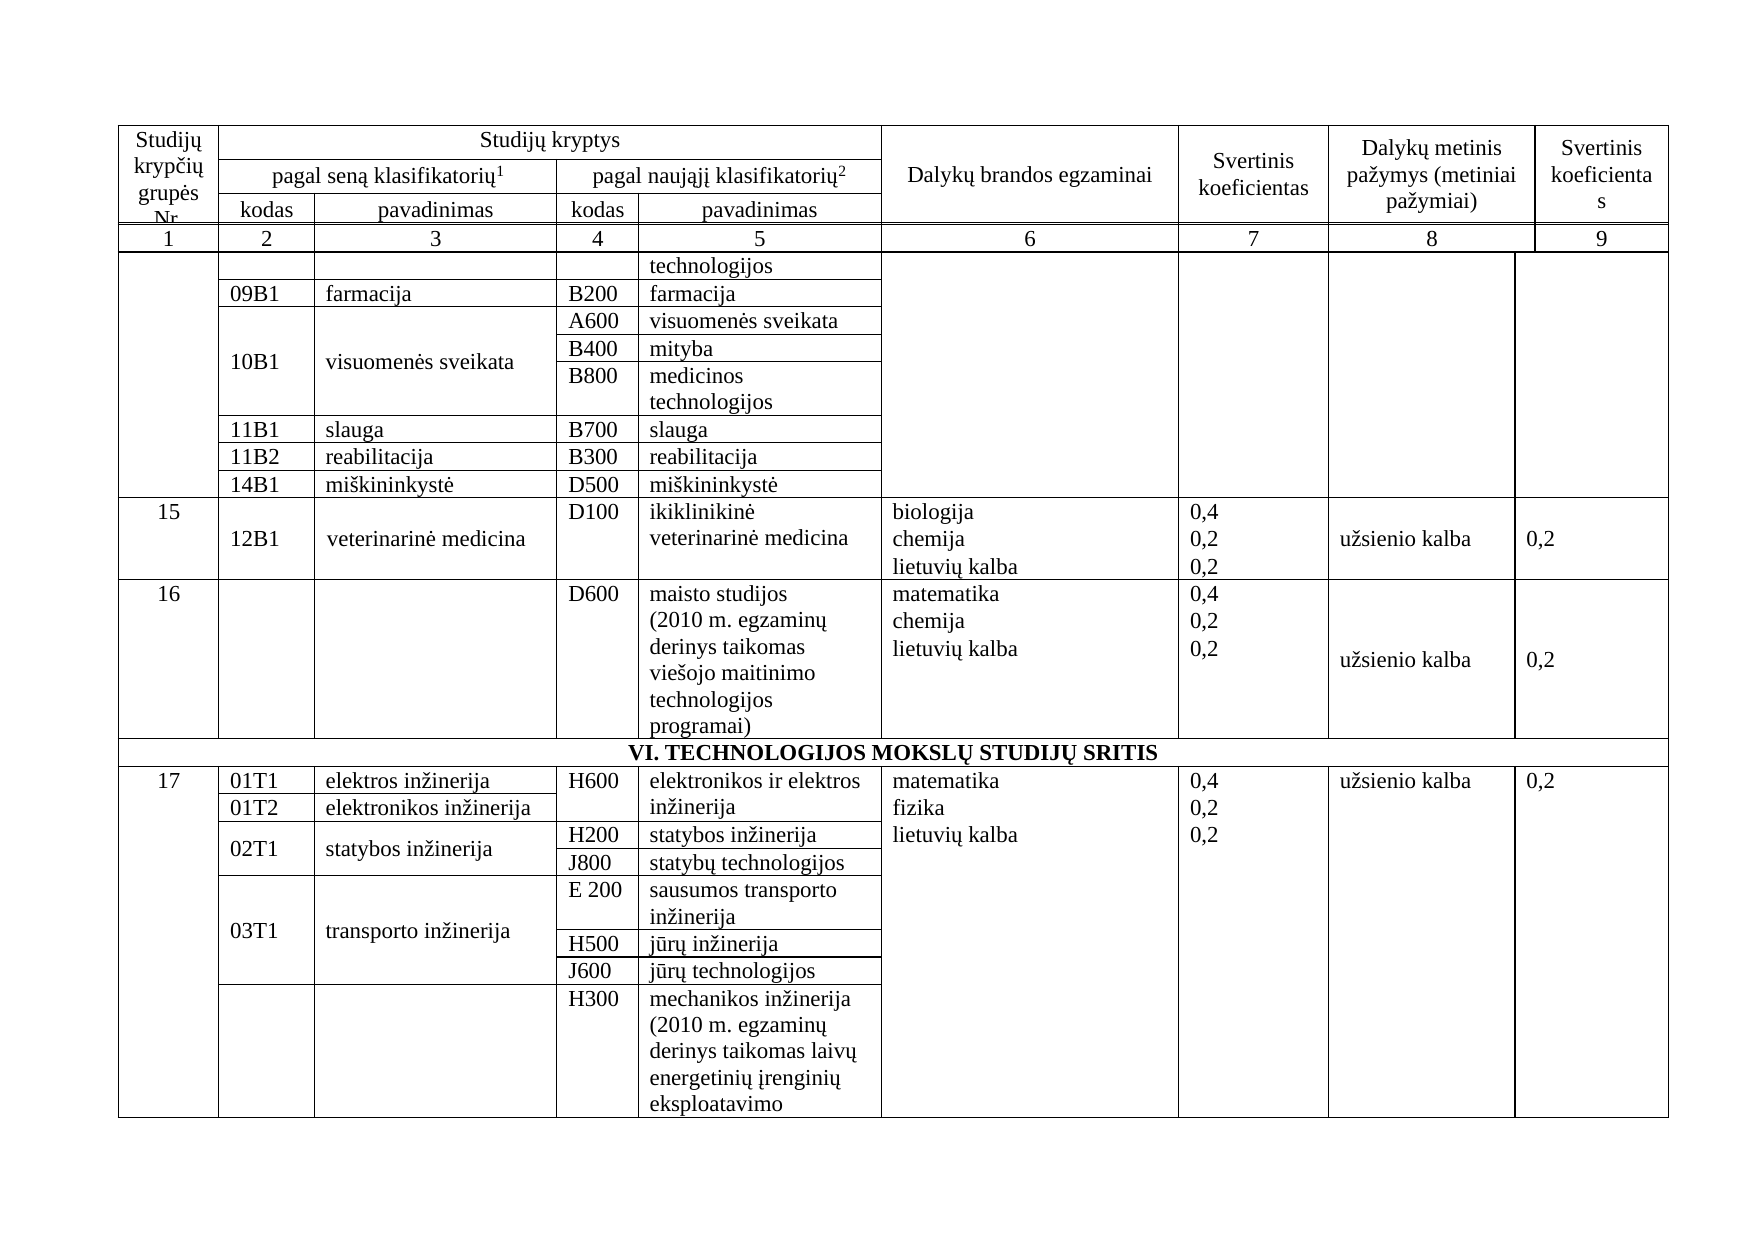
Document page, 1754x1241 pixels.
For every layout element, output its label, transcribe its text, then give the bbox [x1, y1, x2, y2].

table_cell statybų technologijos [639, 849, 881, 875]
table_cell VI. Technologijos mokslų studijų sritis [119, 739, 1668, 766]
table_cell technologijos [639, 253, 881, 279]
table_cell [315, 253, 556, 279]
table_cell 0,2 [1516, 580, 1668, 738]
table_cell [315, 985, 556, 1117]
table_cell 11B1 [219, 416, 314, 442]
table_cell elektronikos inžinerija [315, 794, 556, 821]
table_header Dalykų metinis pažymys (metiniai pažymiai) [1329, 126, 1534, 222]
table_header Studijų krypčių grupės Nr. [119, 126, 218, 222]
table_cell 16 [119, 580, 218, 738]
table_cell B800 [557, 362, 638, 415]
table_cell pagal seną klasifikatorių1 [219, 160, 556, 192]
table_cell lietuvių kalba [882, 552, 1178, 579]
table_cell užsienio kalba [1329, 498, 1514, 579]
table_cell pagal naująjį klasifikatorių2 [557, 160, 881, 192]
table_cell [1329, 253, 1514, 497]
table_header Dalykų brandos egzaminai [882, 126, 1178, 222]
table_cell 02T1 [219, 822, 314, 875]
table_cell H200 [557, 822, 638, 848]
table_cell mityba [639, 335, 881, 361]
table_cell A600 [557, 307, 638, 334]
table_cell 8 [1329, 225, 1534, 251]
table_cell fizika [882, 793, 1178, 821]
table_cell elektros inžinerija [315, 767, 556, 793]
table_cell farmacija [639, 280, 881, 306]
table_cell 14B1 [219, 471, 314, 497]
table_cell užsienio kalba [1329, 767, 1514, 1117]
table_cell H300 [557, 985, 638, 1117]
table_cell B400 [557, 335, 638, 361]
table_cell [219, 985, 314, 1117]
table_cell [119, 253, 218, 497]
table_cell chemija [882, 524, 1178, 552]
table_cell 0,2 [1179, 634, 1328, 738]
table_cell E 200 [557, 876, 638, 929]
table_cell 01T1 [219, 767, 314, 793]
table_cell matematika [882, 580, 1178, 607]
table_cell J800 [557, 849, 638, 875]
table_cell 6 [882, 225, 1178, 251]
table_cell 0,4 [1179, 580, 1328, 607]
table_cell biologija [882, 498, 1178, 524]
table_cell lietuvių kalba [882, 634, 1178, 738]
table_cell 03T1 [219, 876, 314, 984]
table_cell mechanikos inžinerija (2010 m. egzaminų derinys taikomas laivų energetinių įrenginių eksploatavimo [639, 985, 881, 1117]
table_cell 0,2 [1179, 607, 1328, 634]
table_cell užsienio kalba [1329, 580, 1514, 738]
table_cell miškininkystė [315, 471, 556, 497]
table_header Studijų kryptys [219, 126, 881, 159]
table_cell slauga [315, 416, 556, 442]
table_cell 3 [315, 225, 556, 251]
table_cell 0,4 [1179, 767, 1328, 793]
table_cell 01T2 [219, 794, 314, 821]
table_cell [557, 253, 638, 279]
table_cell [1179, 253, 1328, 497]
table_cell maisto studijos (2010 m. egzaminų derinys taikomas viešojo maitinimo technologijos programai) [639, 580, 881, 738]
table_cell pavadinimas [639, 194, 881, 222]
table_cell 0,2 [1179, 524, 1328, 552]
table_cell sausumos transporto inžinerija [639, 876, 881, 929]
table_cell 0,2 [1179, 821, 1328, 1117]
table_cell farmacija [315, 280, 556, 306]
table_cell H600 [557, 767, 638, 821]
table_cell 12B1 [219, 498, 314, 579]
table_cell [219, 253, 314, 279]
table_cell 0,4 [1179, 498, 1328, 524]
table_cell reabilitacija [639, 443, 881, 469]
table_cell J600 [557, 958, 638, 984]
table_cell kodas [557, 194, 638, 222]
table_cell jūrų technologijos [639, 958, 881, 984]
table_cell 0,2 [1179, 793, 1328, 821]
table_cell [315, 580, 556, 738]
table_cell ikiklinikinė veterinarinė medicina [639, 498, 881, 579]
table_cell 09B1 [219, 280, 314, 306]
table_header Svertinis koeficientas [1179, 126, 1328, 222]
table_cell 5 [639, 225, 881, 251]
table_cell 10B1 [219, 307, 314, 415]
table_cell statybos inžinerija [639, 822, 881, 848]
table_cell 0,2 [1179, 552, 1328, 579]
table_cell miškininkystė [639, 471, 881, 497]
table_cell 2 [219, 225, 314, 251]
table_cell 1 [119, 225, 218, 251]
table_cell D100 [557, 498, 638, 579]
table_cell statybos inžinerija [315, 822, 556, 875]
table_cell visuomenės sveikata [639, 307, 881, 334]
table_cell B200 [557, 280, 638, 306]
table_cell 17 [119, 767, 218, 1117]
table_cell 0,2 [1516, 498, 1668, 579]
table_cell transporto inžinerija [315, 876, 556, 984]
table_cell 15 [119, 498, 218, 579]
table_cell 0,2 [1516, 767, 1668, 1117]
table_cell B300 [557, 443, 638, 469]
table_cell jūrų inžinerija [639, 930, 881, 956]
table_cell chemija [882, 607, 1178, 634]
table_cell visuomenės sveikata [315, 307, 556, 415]
table_cell 7 [1179, 225, 1328, 251]
table_cell lietuvių kalba [882, 821, 1178, 1117]
table_cell [219, 580, 314, 738]
table_cell D600 [557, 580, 638, 738]
table_cell medicinos technologijos [639, 362, 881, 415]
table_cell pavadinimas [315, 194, 556, 222]
table_cell [882, 253, 1178, 497]
table_cell 4 [557, 225, 638, 251]
table_header Svertinis koeficientas [1536, 126, 1668, 222]
table_cell elektronikos ir elektros inžinerija [639, 767, 881, 821]
table_cell veterinarinė medicina [315, 498, 556, 579]
table_cell kodas [219, 194, 314, 222]
table_cell B700 [557, 416, 638, 442]
table_cell matematika [882, 767, 1178, 793]
table_cell 9 [1536, 225, 1668, 251]
table_cell [1516, 253, 1668, 497]
table_cell reabilitacija [315, 443, 556, 469]
table_cell 11B2 [219, 443, 314, 469]
table_cell slauga [639, 416, 881, 442]
table_cell H500 [557, 930, 638, 956]
table_cell D500 [557, 471, 638, 497]
